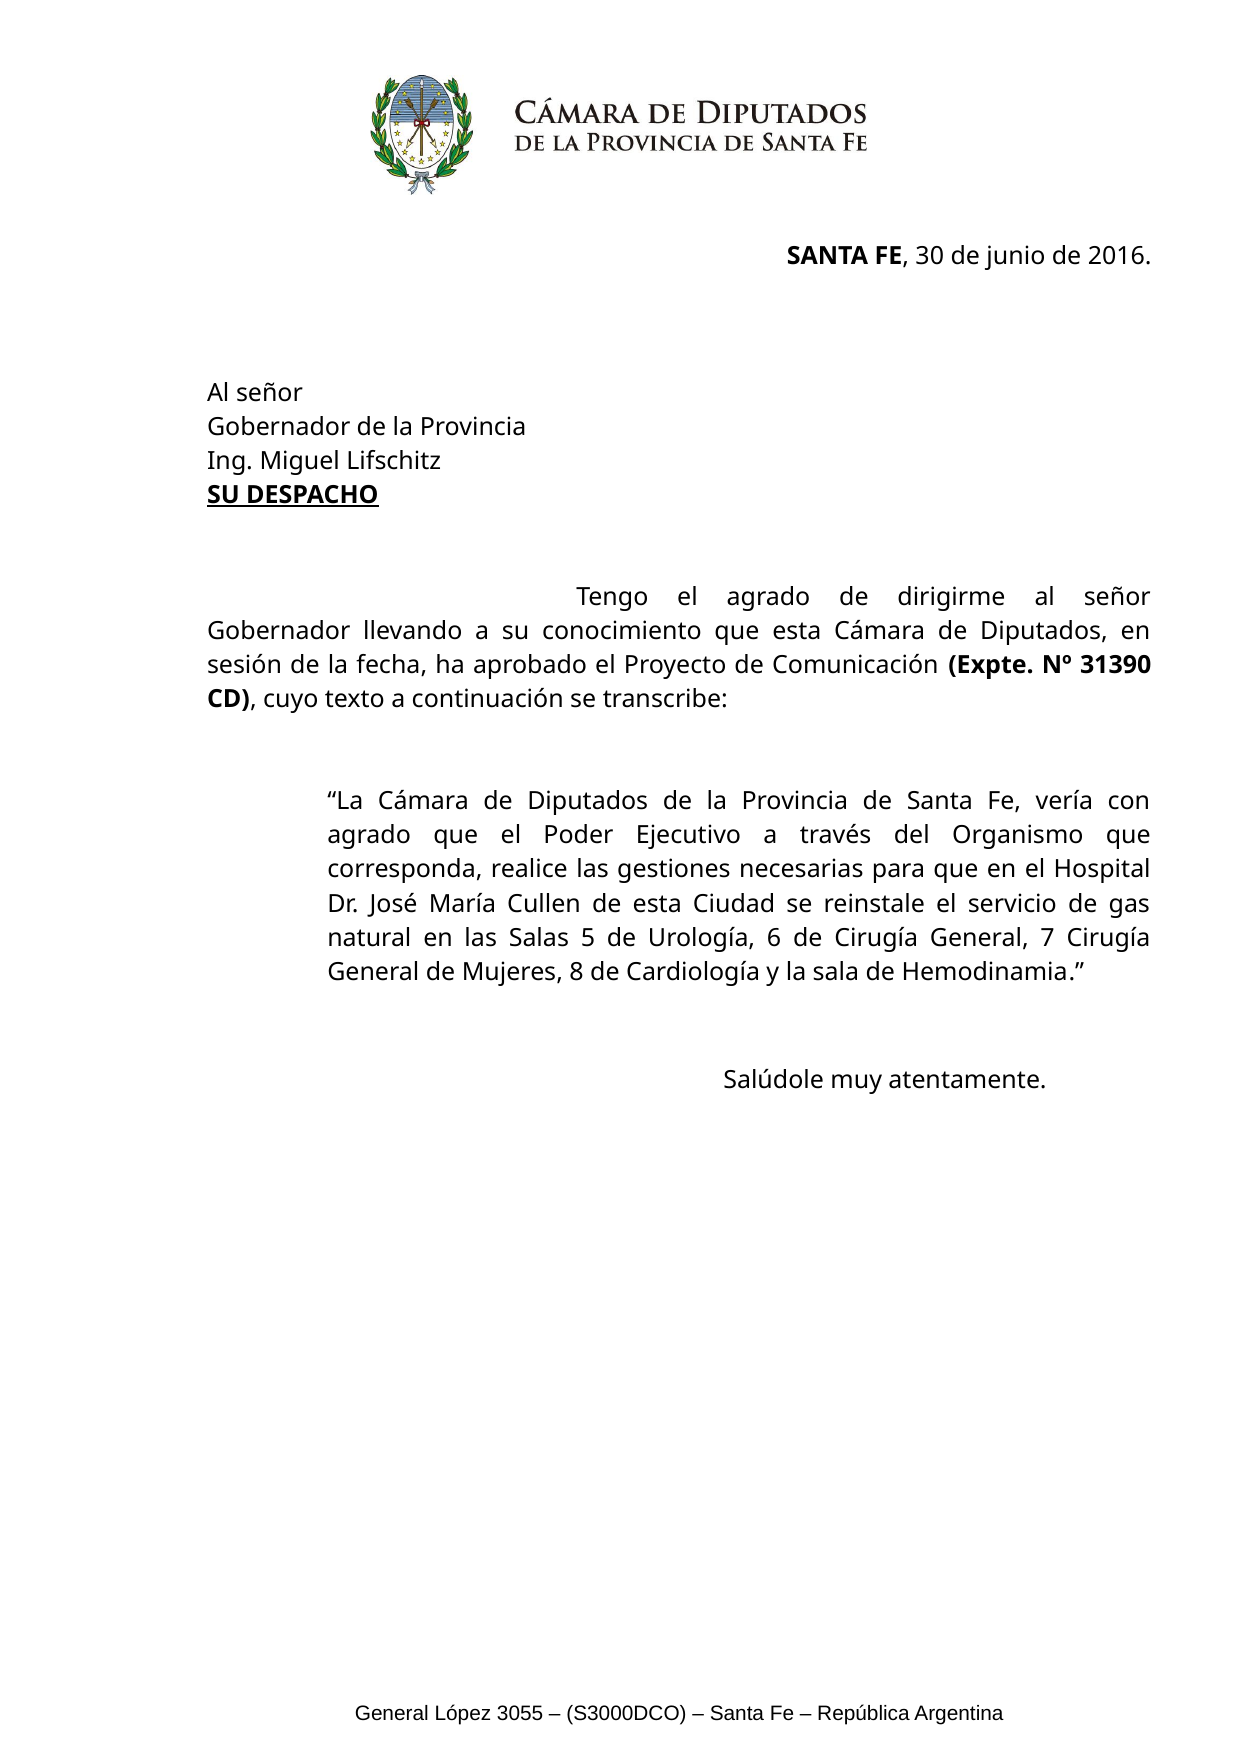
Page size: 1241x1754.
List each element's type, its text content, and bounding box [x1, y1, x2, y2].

text Al señor [207, 374, 1152, 408]
picture [370, 75, 867, 199]
text Gobernador de la Provincia [207, 408, 1152, 442]
text Salúdole muy atentamente. [649, 1061, 1152, 1096]
text “La Cámara de Diputados de la Provincia de Santa Fe, vería con agrado que el Poder Ejecutivo a través del Organismo que corresponda, realice las gestiones necesarias para que en el Hospital Dr. José María Cullen de esta Ciudad se reinstale el servicio de gas natural en las Salas 5 de Urología, 6 de Cirugía General, 7 Cirugía General de Mujeres, 8 de Cardiología y la sala de Hemodinamia.” [327, 783, 1152, 987]
text SANTA FE, 30 de junio de 2016. [207, 238, 1152, 272]
text Tengo el agrado de dirigirme al señor Gobernador llevando a su conocimiento que esta Cámara de Diputados, en sesión de la fecha, ha aprobado el Proyecto de Comunicación (Expte. Nº 31390 CD), cuyo texto a continuación se transcribe: [207, 579, 1152, 715]
text Ing. Miguel Lifschitz [207, 442, 1152, 476]
text SU DESPACHO [207, 476, 1152, 511]
